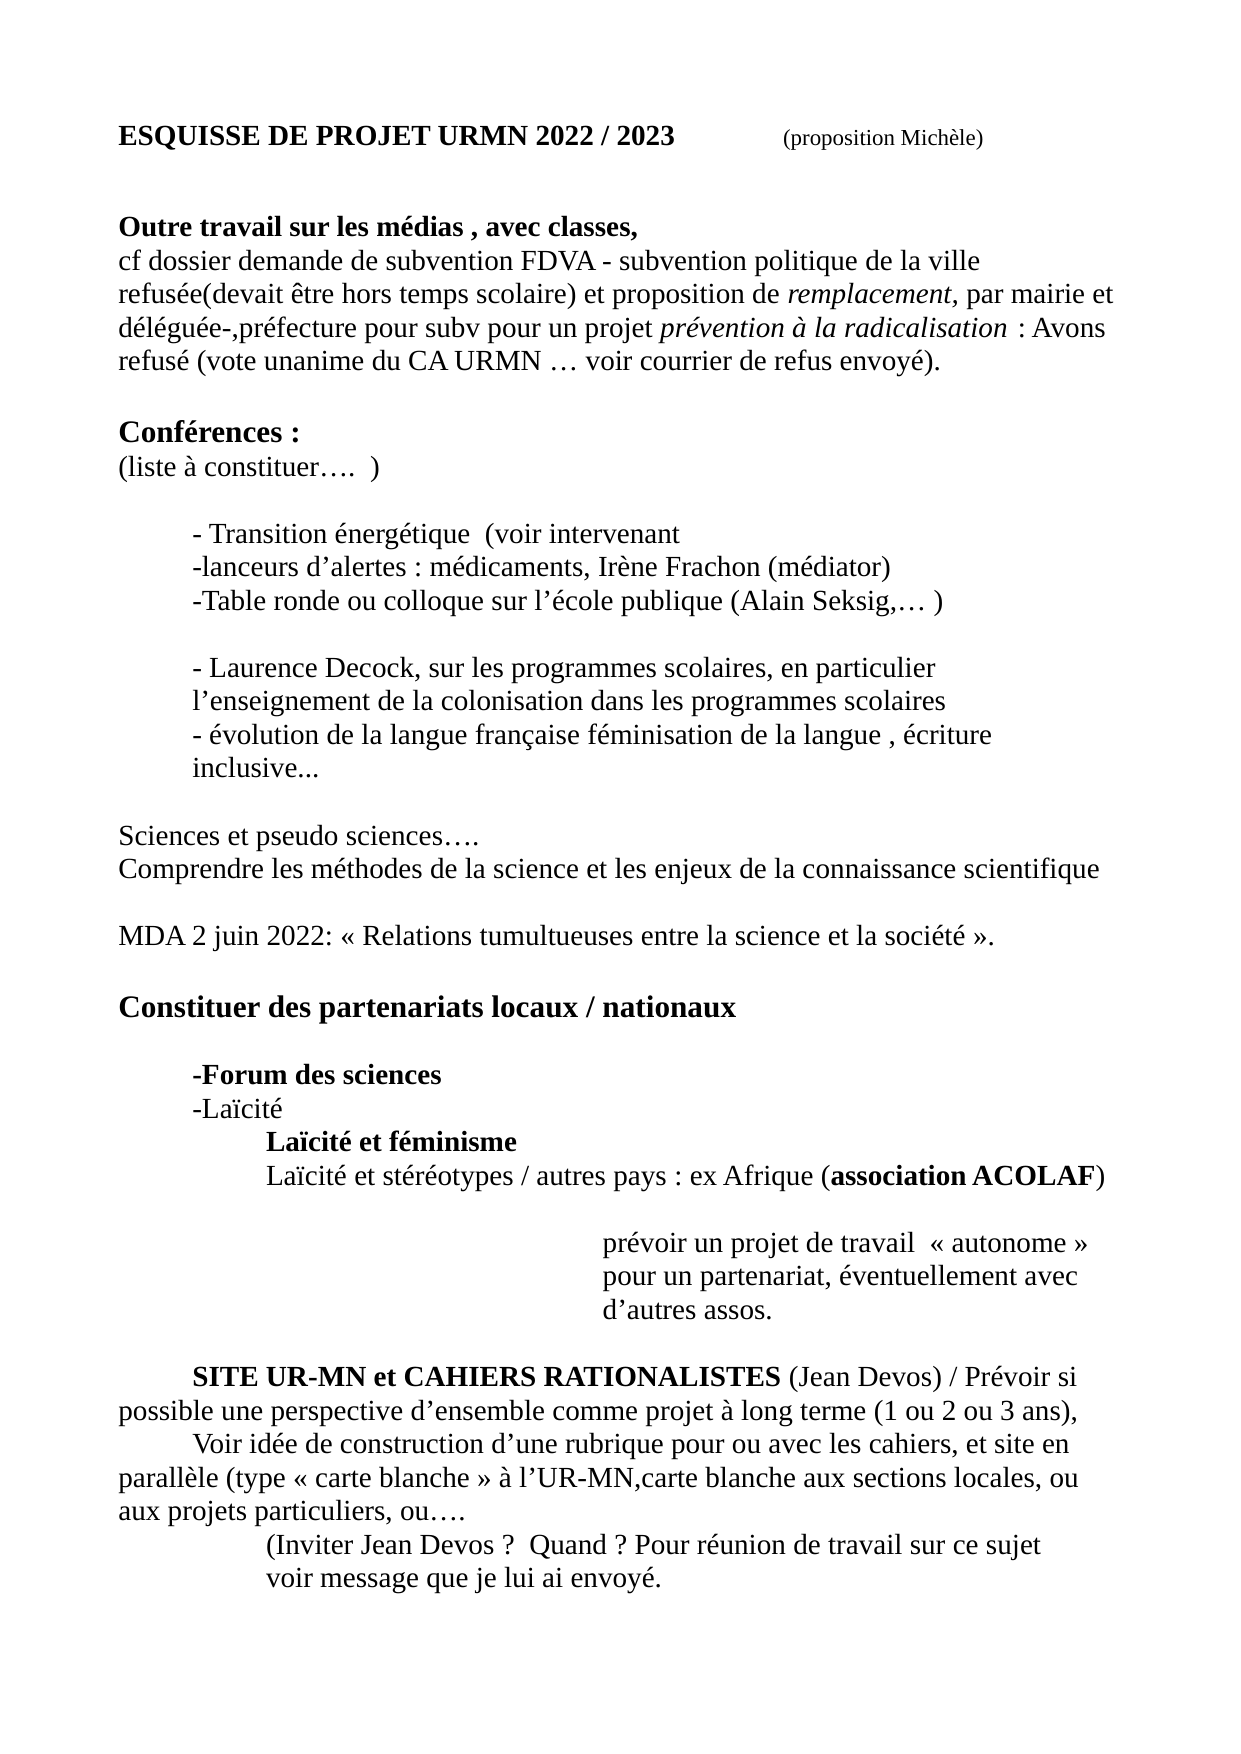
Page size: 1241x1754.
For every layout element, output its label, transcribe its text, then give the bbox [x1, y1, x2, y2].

text -Table ronde ou colloque sur l’école publique (Alain Seksig,… ) [192, 583, 1122, 616]
text voir message que je lui ai envoyé. [118, 1560, 1122, 1594]
text MDA 2 juin 2022: « Relations tumultueuses entre la science et la société ». [118, 918, 1122, 952]
text - Transition énergétique (voir intervenant [192, 516, 1122, 549]
text - évolution de la langue française féminisation de la langue , écriture inclusive... [118, 717, 1122, 784]
text Laïcité et féminisme [192, 1124, 1122, 1158]
text -lanceurs d’alertes : médicaments, Irène Frachon (médiator) [192, 549, 1122, 583]
text (liste à constituer…. ) [118, 449, 1122, 482]
text Comprendre les méthodes de la science et les enjeux de la connaissance scientifique [118, 851, 1122, 885]
text -Laïcité [192, 1091, 1122, 1124]
text SITE UR-MN et CAHIERS RATIONALISTES (Jean Devos) / Prévoir si possible une perspective d’ensemble comme projet à long terme (1 ou 2 ou 3 ans), [118, 1359, 1122, 1426]
text Outre travail sur les médias , avec classes, [118, 209, 1122, 243]
text Laïcité et stéréotypes / autres pays : ex Afrique (association ACOLAF) [192, 1158, 1122, 1191]
text prévoir un projet de travail « autonome » pour un partenariat, éventuellement avec d’autres assos. [602, 1191, 1122, 1326]
text Constituer des partenariats locaux / nationaux [118, 988, 1122, 1024]
text - Laurence Decock, sur les programmes scolaires, en particulier l’enseignement de la colonisation dans les programmes scolaires [192, 650, 1122, 717]
text ESQUISSE DE PROJET URMN 2022 / 2023 (proposition Michèle) [118, 118, 1122, 152]
text Sciences et pseudo sciences…. [118, 818, 1122, 851]
text -Forum des sciences [192, 1057, 1122, 1091]
text Conférences : [118, 413, 1122, 449]
text (Inviter Jean Devos ? Quand ? Pour réunion de travail sur ce sujet [118, 1527, 1122, 1560]
text cf dossier demande de subvention FDVA - subvention politique de la ville refusée(devait être hors temps scolaire) et proposition de remplacement, par mairie et déléguée-,préfecture pour subv pour un projet prévention à la radicalisation : Avons refusé (vote unanime du CA URMN … voir courrier de refus envoyé). [118, 243, 1122, 377]
text Voir idée de construction d’une rubrique pour ou avec les cahiers, et site en parallèle (type « carte blanche » à l’UR-MN,carte blanche aux sections locales, ou aux projets particuliers, ou…. [118, 1426, 1122, 1527]
